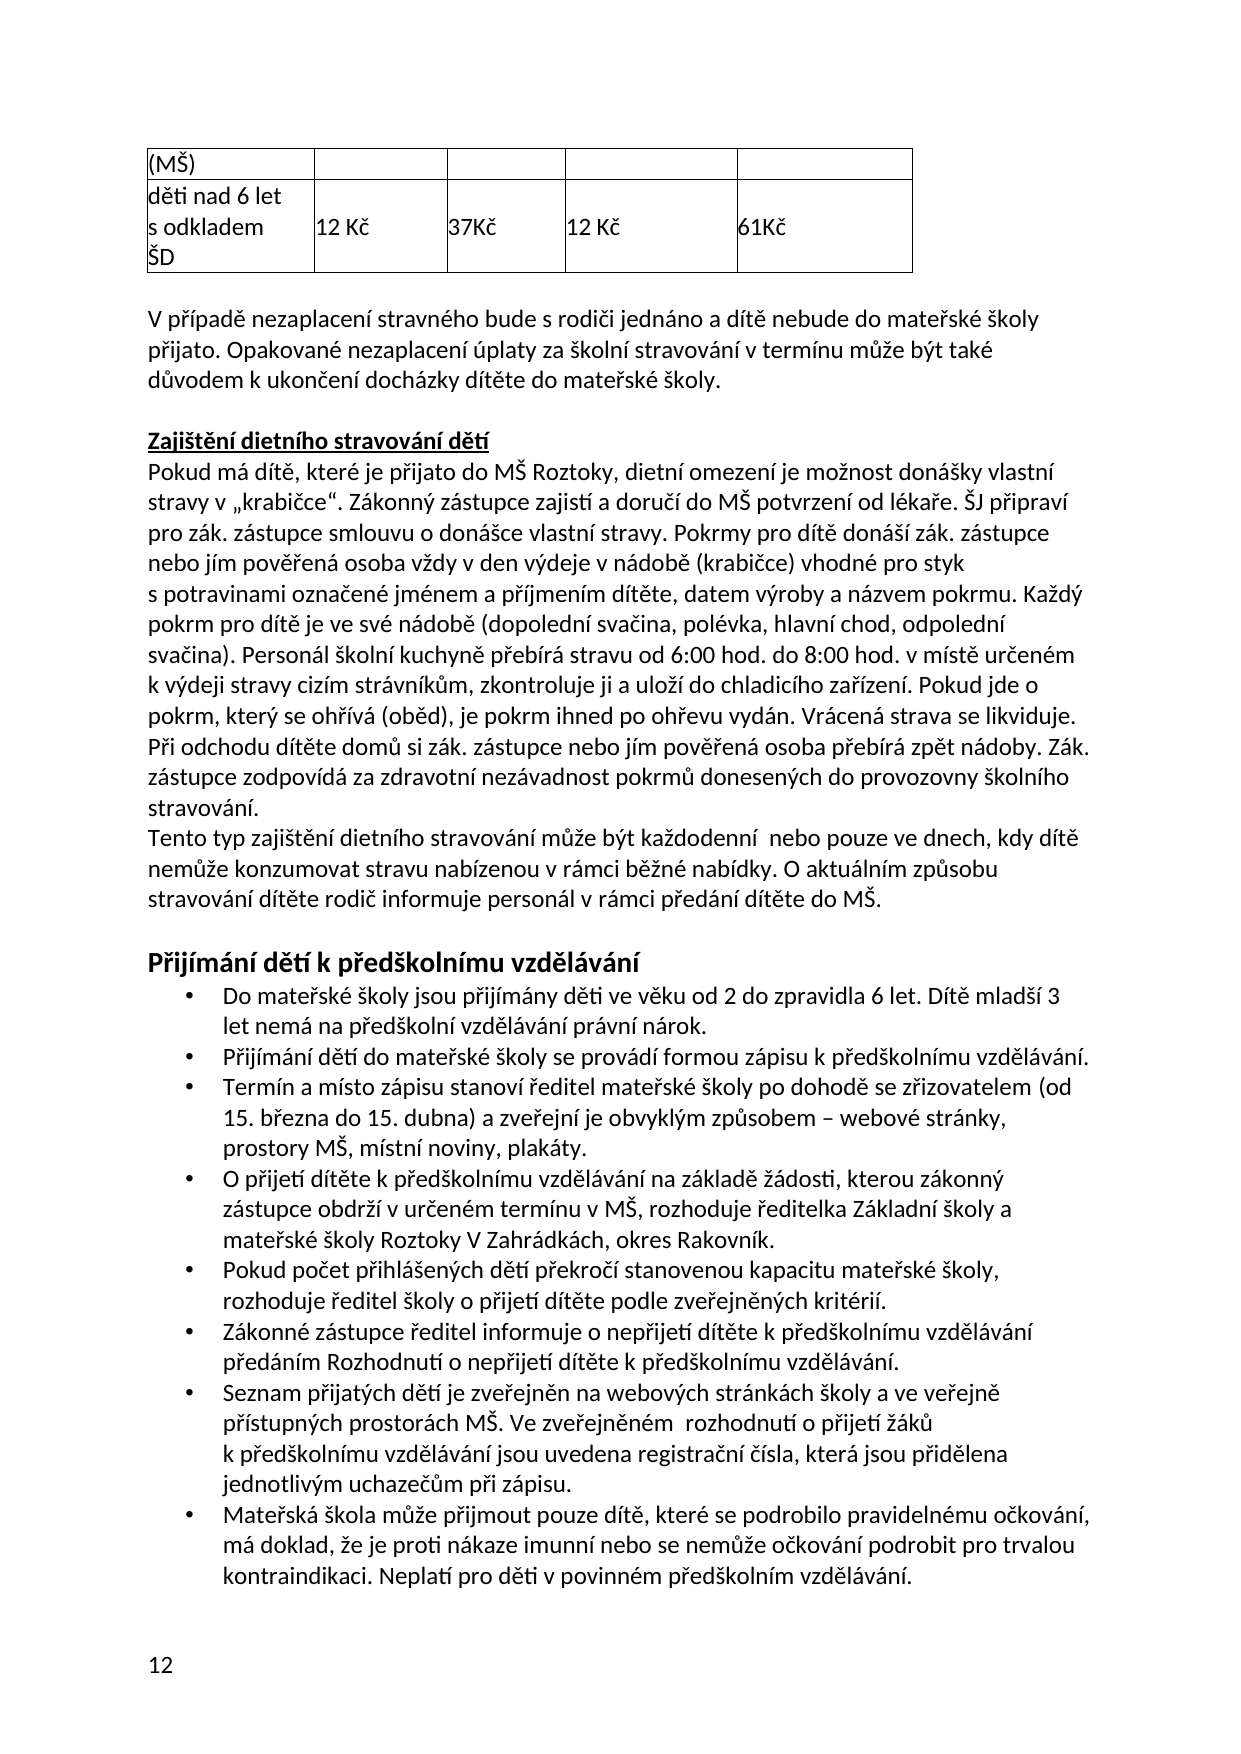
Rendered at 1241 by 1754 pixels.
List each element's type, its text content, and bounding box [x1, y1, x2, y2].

list Přijímání dětí do mateřské školy se provádí formou zápisu k předškolnímu vzdělávání. [185, 1041, 1093, 1071]
table_cell [315, 149, 447, 179]
list Do mateřské školy jsou přijímány děti ve věku od 2 do zpravidla 6 let. Dítě mladší 3 let nemá na předškolní vzdělávání právní nárok. [185, 980, 1093, 1041]
list Mateřská škola může přijmout pouze dítě, které se podrobilo pravidelnému očkování, má doklad, že je proti nákaze imunní nebo se nemůže očkování podrobit pro trvalou kontraindikaci. Neplatí pro děti v povinném předškolním vzdělávání. [185, 1499, 1093, 1590]
text Zajištění dietního stravování dětí [148, 425, 1093, 456]
table_cell [738, 149, 912, 179]
text Přijímání dětí k předškolnímu vzdělávání [148, 944, 1093, 980]
list Seznam přijatých dětí je zveřejněn na webových stránkách školy a ve veřejně přístupných prostorách MŠ. Ve zveřejněném rozhodnutí o přijetí žáků k předškolnímu vzdělávání jsou uvedena registrační čísla, která jsou přidělena jednotlivým uchazečům při zápisu. [185, 1377, 1093, 1499]
list O přijetí dítěte k předškolnímu vzdělávání na základě žádosti, kterou zákonný zástupce obdrží v určeném termínu v MŠ, rozhoduje ředitelka Základní školy a mateřské školy Roztoky V Zahrádkách, okres Rakovník. [185, 1163, 1093, 1254]
list Pokud počet přihlášených dětí překročí stanovenou kapacitu mateřské školy, rozhoduje ředitel školy o přijetí dítěte podle zveřejněných kritérií. [185, 1254, 1093, 1316]
table_cell [448, 149, 565, 179]
table_cell 12 Kč [315, 180, 447, 272]
table_cell (MŠ) [148, 149, 314, 179]
list Zákonné zástupce ředitel informuje o nepřijetí dítěte k předškolnímu vzdělávání předáním Rozhodnutí o nepřijetí dítěte k předškolnímu vzdělávání. [185, 1316, 1093, 1377]
text Pokud má dítě, které je přijato do MŠ Roztoky, dietní omezení je možnost donášky vlastní stravy v „krabičce“. Zákonný zástupce zajistí a doručí do MŠ potvrzení od lékaře. ŠJ připraví pro zák. zástupce smlouvu o donášce vlastní stravy. Pokrmy pro dítě donáší zák. zástupce nebo jím pověřená osoba vždy v den výdeje v nádobě (krabičce) vhodné pro styk s potravinami označené jménem a příjmením dítěte, datem výroby a názvem pokrmu. Každý pokrm pro dítě je ve své nádobě (dopolední svačina, polévka, hlavní chod, odpolední svačina). Personál školní kuchyně přebírá stravu od 6:00 hod. do 8:00 hod. v místě určeném k výdeji stravy cizím strávníkům, zkontroluje ji a uloží do chladicího zařízení. Pokud jde o pokrm, který se ohřívá (oběd), je pokrm ihned po ohřevu vydán. Vrácená strava se likviduje. Při odchodu dítěte domů si zák. zástupce nebo jím pověřená osoba přebírá zpět nádoby. Zák. zástupce zodpovídá za zdravotní nezávadnost pokrmů donesených do provozovny školního stravování. [148, 456, 1093, 822]
table_cell 12 Kč [566, 180, 737, 272]
text V případě nezaplacení stravného bude s rodiči jednáno a dítě nebude do mateřské školy přijato. Opakované nezaplacení úplaty za školní stravování v termínu může být také důvodem k ukončení docházky dítěte do mateřské školy. [148, 303, 1093, 395]
table_cell 37Kč [448, 180, 565, 272]
table_cell 61Kč [738, 180, 912, 272]
text Tento typ zajištění dietního stravování může být každodenní nebo pouze ve dnech, kdy dítě nemůže konzumovat stravu nabízenou v rámci běžné nabídky. O aktuálním způsobu stravování dítěte rodič informuje personál v rámci předání dítěte do MŠ. [148, 822, 1093, 914]
list Termín a místo zápisu stanoví ředitel mateřské školy po dohodě se zřizovatelem (od 15. března do 15. dubna) a zveřejní je obvyklým způsobem – webové stránky, prostory MŠ, místní noviny, plakáty. [185, 1071, 1093, 1163]
table_cell děti nad 6 let s odkladem ŠD [148, 180, 314, 272]
table_cell [566, 149, 737, 179]
